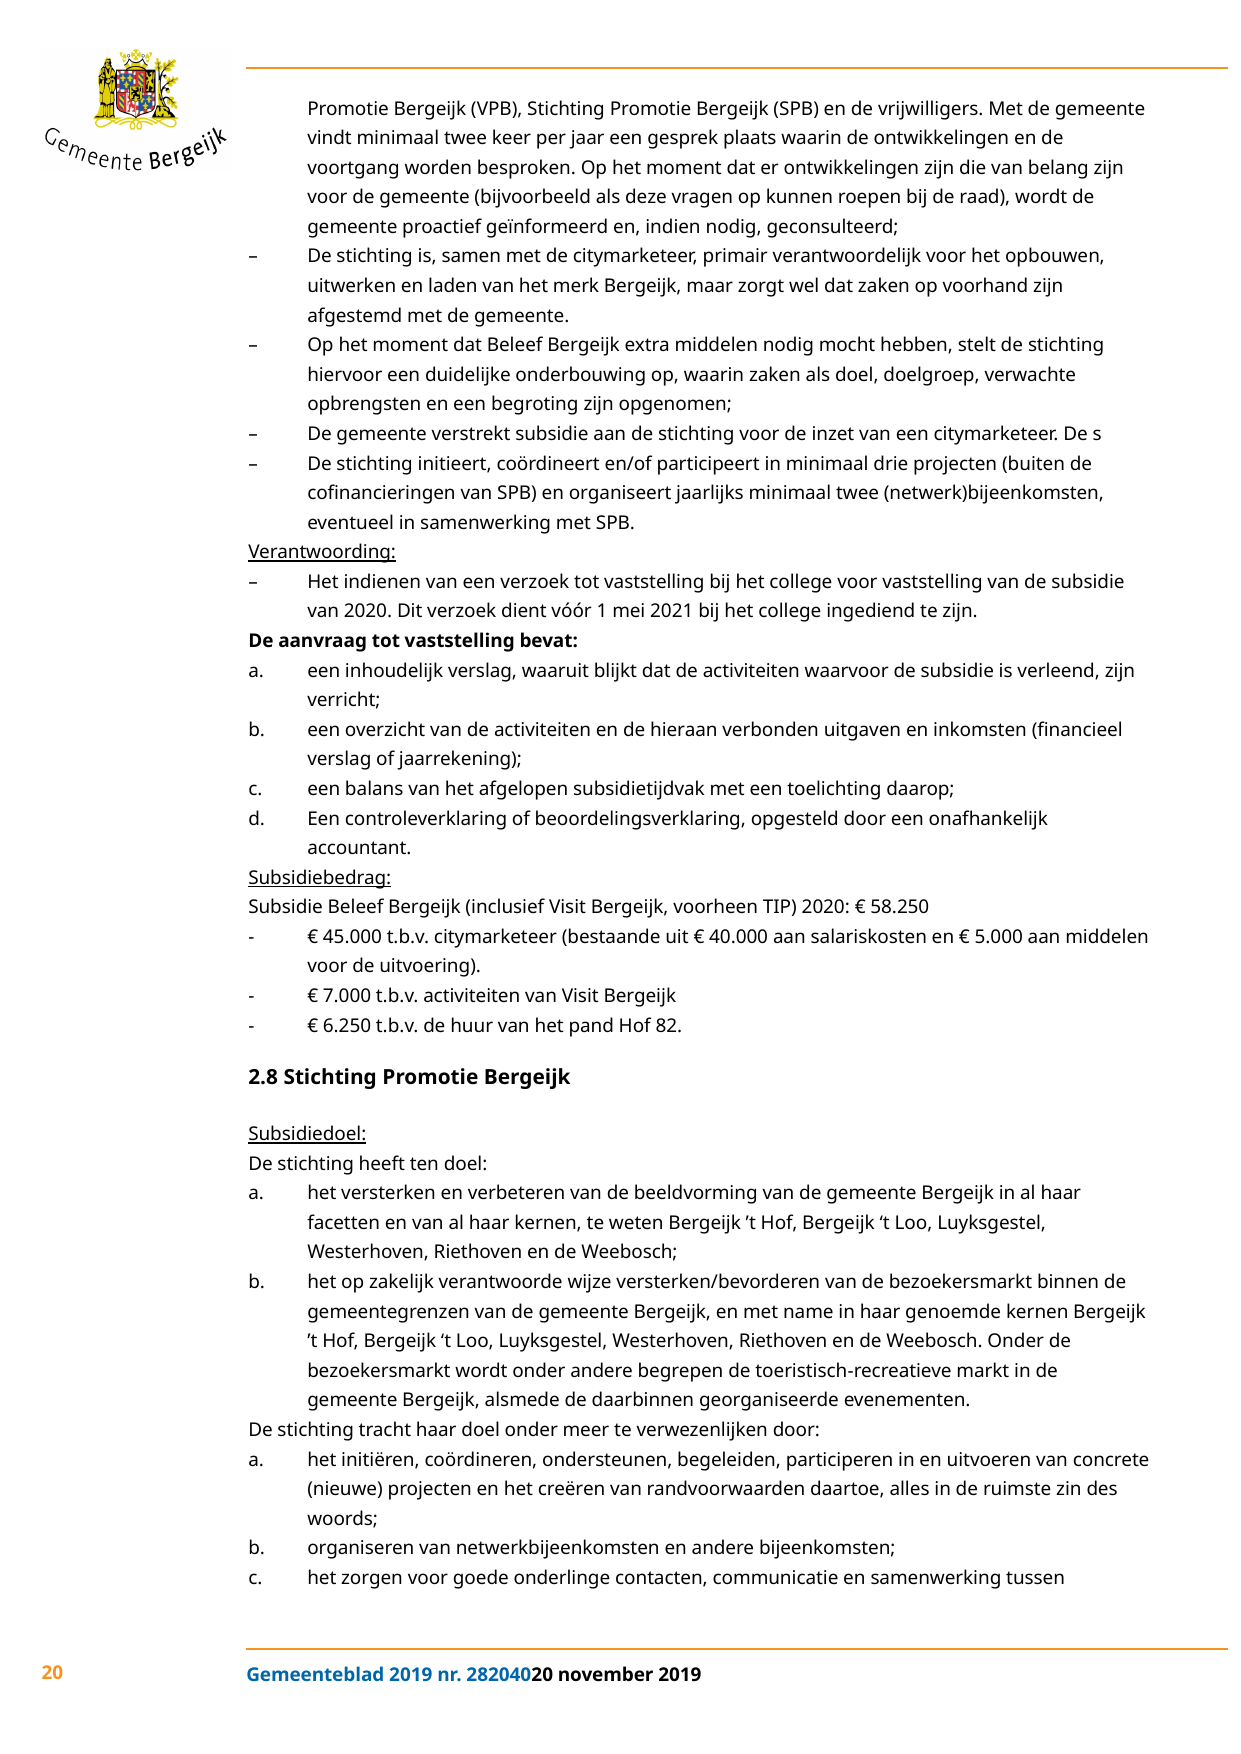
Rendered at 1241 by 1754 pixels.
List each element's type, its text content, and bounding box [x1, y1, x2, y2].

text Subsidiebedrag: [248, 864, 1152, 890]
list Op het moment dat Beleef Bergeijk extra middelen nodig mocht hebben, stelt de stichting hiervoor een duidelijke onderbouwing op, waarin zaken als doel, doelgroep, verwachte opbrengsten en een begroting zijn opgenomen; [248, 331, 1152, 416]
text Subsidie Beleef Bergeijk (inclusief Visit Bergeijk, voorheen TIP) 2020: € 58.250 [248, 893, 1152, 919]
text 2.8 Stichting Promotie Bergeijk [248, 1062, 1152, 1091]
list het op zakelijk verantwoorde wijze versterken/bevorderen van de bezoekersmarkt binnen de gemeentegrenzen van de gemeente Bergeijk, en met name in haar genoemde kernen Bergeijk ’t Hof, Bergeijk ‘t Loo, Luyksgestel, Westerhoven, Riethoven en de Weebosch. Onder de bezoekersmarkt wordt onder andere begrepen de toeristisch‑recreatieve markt in de gemeente Bergeijk, alsmede de daarbinnen georganiseerde evenementen. [248, 1268, 1152, 1412]
list De gemeente verstrekt subsidie aan de stichting voor de inzet van een citymarketeer. De s [248, 420, 1152, 446]
list € 45.000 t.b.v. citymarketeer (bestaande uit € 40.000 aan salariskosten en € 5.000 aan middelen voor de uitvoering). [248, 923, 1152, 978]
list De stichting is, samen met de citymarketeer, primair verantwoordelijk voor het opbouwen, uitwerken en laden van het merk Bergeijk, maar zorgt wel dat zaken op voorhand zijn afgestemd met de gemeente. [248, 243, 1152, 328]
list € 6.250 t.b.v. de huur van het pand Hof 82. [248, 1012, 1152, 1038]
list een balans van het afgelopen subsidietijdvak met een toelichting daarop; [248, 775, 1152, 801]
list Het indienen van een verzoek tot vaststelling bij het college voor vaststelling van de subsidie van 2020. Dit verzoek dient vóór 1 mei 2021 bij het college ingediend te zijn. [248, 568, 1152, 623]
list het zorgen voor goede onderlinge contacten, communicatie en samenwerking tussen [248, 1564, 1152, 1590]
text Subsidiedoel: [248, 1120, 1152, 1146]
picture [41, 47, 231, 172]
list een inhoudelijk verslag, waaruit blijkt dat de activiteiten waarvoor de subsidie is verleend, zijn verricht; [248, 657, 1152, 712]
list Promotie Bergeijk (VPB), Stichting Promotie Bergeijk (SPB) en de vrijwilligers. Met de gemeente vindt minimaal twee keer per jaar een gesprek plaats waarin de ontwikkelingen en de voortgang worden besproken. Op het moment dat er ontwikkelingen zijn die van belang zijn voor de gemeente (bijvoorbeeld als deze vragen op kunnen roepen bij de raad), wordt de gemeente proactief geïnformeerd en, indien nodig, geconsulteerd; [248, 95, 1152, 239]
list een overzicht van de activiteiten en de hieraan verbonden uitgaven en inkomsten (financieel verslag of jaarrekening); [248, 716, 1152, 771]
list het versterken en verbeteren van de beeldvorming van de gemeente Bergeijk in al haar facetten en van al haar kernen, te weten Bergeijk ’t Hof, Bergeijk ‘t Loo, Luyksgestel, Westerhoven, Riethoven en de Weebosch; [248, 1179, 1152, 1264]
list Een controleverklaring of beoordelingsverklaring, opgesteld door een onafhankelijk accountant. [248, 805, 1152, 860]
text De aanvraag tot vaststelling bevat: [248, 627, 1152, 653]
text De stichting tracht haar doel onder meer te verwezenlijken door: [248, 1416, 1152, 1442]
text Verantwoording: [248, 538, 1152, 564]
list organiseren van netwerkbijeenkomsten en andere bijeenkomsten; [248, 1534, 1152, 1560]
list het initiëren, coördineren, ondersteunen, begeleiden, participeren in en uitvoeren van concrete (nieuwe) projecten en het creëren van randvoorwaarden daartoe, alles in de ruimste zin des woords; [248, 1446, 1152, 1531]
list De stichting initieert, coördineert en/of participeert in minimaal drie projecten (buiten de cofinancieringen van SPB) en organiseert jaarlijks minimaal twee (netwerk)bijeenkomsten, eventueel in samenwerking met SPB. [248, 450, 1152, 535]
text De stichting heeft ten doel: [248, 1150, 1152, 1176]
list € 7.000 t.b.v. activiteiten van Visit Bergeijk [248, 982, 1152, 1008]
